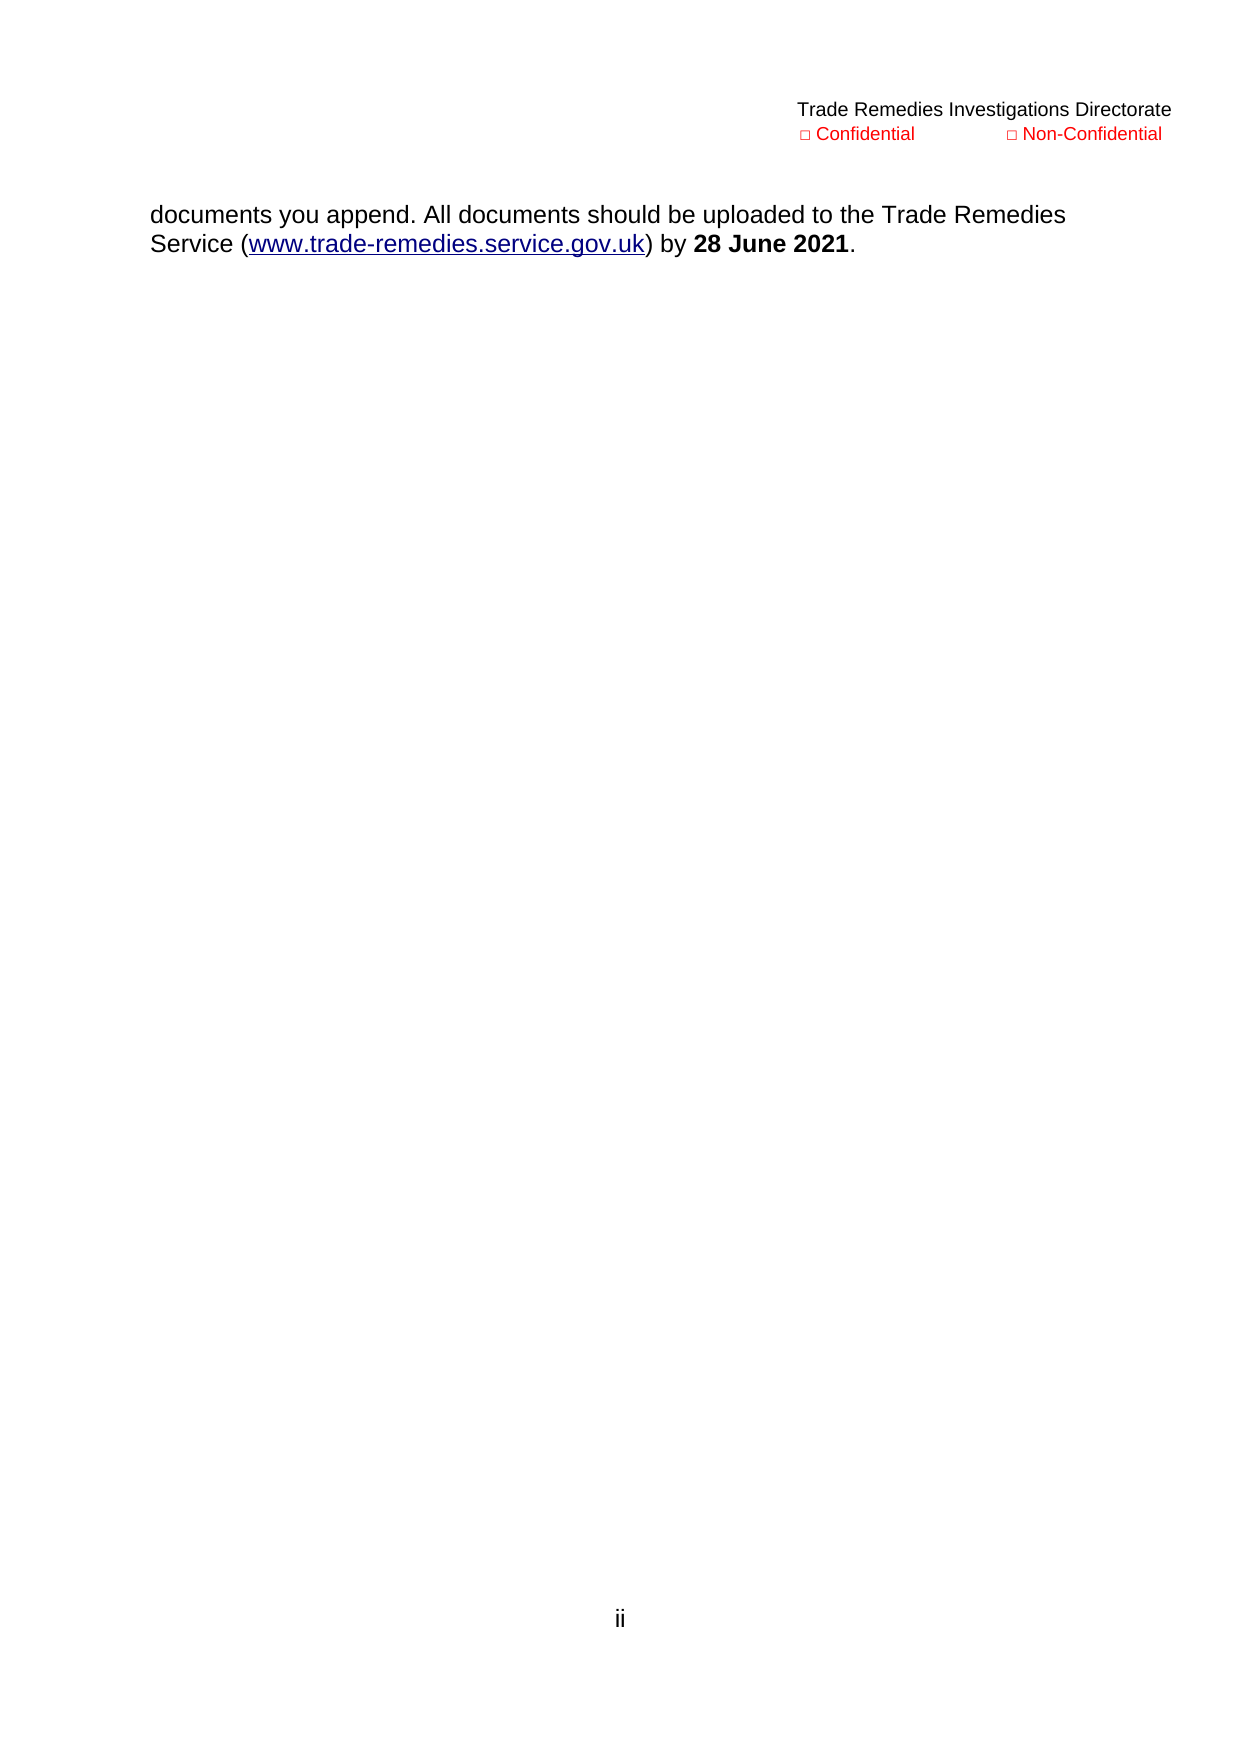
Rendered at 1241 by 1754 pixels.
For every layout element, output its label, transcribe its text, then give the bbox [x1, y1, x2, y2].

text documents you append. All documents should be uploaded to the Trade Remedies Service (www.trade-remedies.service.gov.uk) by 28 June 2021. [150, 200, 1090, 258]
